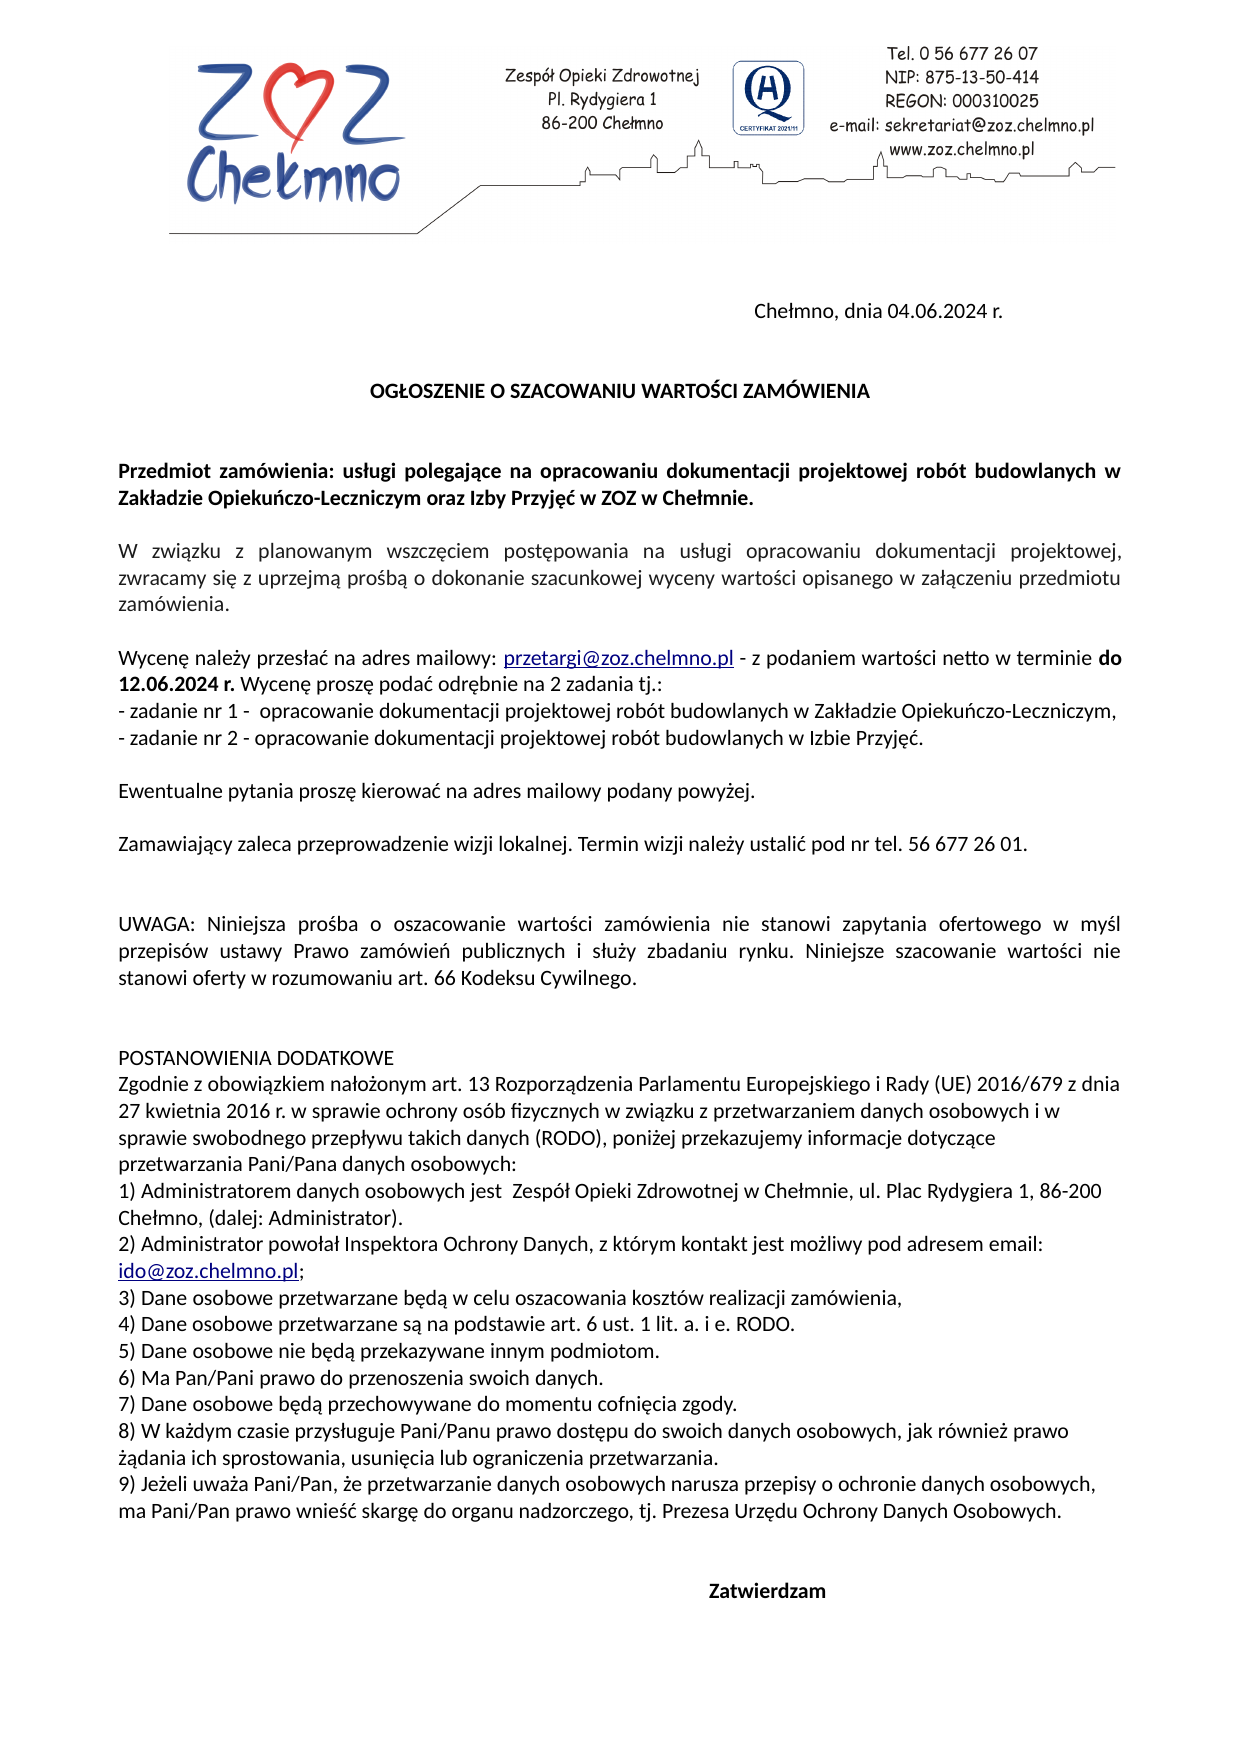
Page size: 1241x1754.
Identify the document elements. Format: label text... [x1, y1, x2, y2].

text UWAGA: Niniejsza prośba o oszacowanie wartości zamówienia nie stanowi zapytania ofertowego w myśl przepisów ustawy Prawo zamówień publicznych i służy zbadaniu rynku. Niniejsze szacowanie wartości nie stanowi oferty w rozumowaniu art. 66 Kodeksu Cywilnego. [118, 910, 1122, 990]
text W związku z planowanym wszczęciem postępowania na usługi opracowaniu dokumentacji projektowej, zwracamy się z uprzejmą prośbą o dokonanie szacunkowej wyceny wartości opisanego w załączeniu przedmiotu zamówienia. [118, 537, 1122, 617]
text Zamawiający zaleca przeprowadzenie wizji lokalnej. Termin wizji należy ustalić pod nr tel. 56 677 26 01. [118, 830, 1122, 857]
text Chełmno, dnia 04.06.2024 r. [118, 297, 1122, 324]
picture [169, 46, 1116, 244]
text Przedmiot zamówienia: usługi polegające na opracowaniu dokumentacji projektowej robót budowlanych w Zakładzie Opiekuńczo-Leczniczym oraz Izby Przyjęć w ZOZ w Chełmnie. [118, 457, 1122, 510]
text Ewentualne pytania proszę kierować na adres mailowy podany powyżej. [118, 777, 1122, 804]
text POSTANOWIENIA DODATKOWE Zgodnie z obowiązkiem nałożonym art. 13 Rozporządzenia Parlamentu Europejskiego i Rady (UE) 2016/679 z dnia 27 kwietnia 2016 r. w sprawie ochrony osób fizycznych w związku z przetwarzaniem danych osobowych i w sprawie swobodnego przepływu takich danych (RODO), poniżej przekazujemy informacje dotyczące przetwarzania Pani/Pana danych osobowych: 1) Administratorem danych osobowych jest Zespół Opieki Zdrowotnej w Chełmnie, ul. Plac Rydygiera 1, 86-200 Chełmno, (dalej: Administrator). 2) Administrator powołał Inspektora Ochrony Danych, z którym kontakt jest możliwy pod adresem email: ido@zoz.chelmno.pl; 3) Dane osobowe przetwarzane będą w celu oszacowania kosztów realizacji zamówienia, 4) Dane osobowe przetwarzane są na podstawie art. 6 ust. 1 lit. a. i e. RODO. 5) Dane osobowe nie będą przekazywane innym podmiotom. 6) Ma Pan/Pani prawo do przenoszenia swoich danych. 7) Dane osobowe będą przechowywane do momentu cofnięcia zgody. 8) W każdym czasie przysługuje Pani/Panu prawo dostępu do swoich danych osobowych, jak również prawo żądania ich sprostowania, usunięcia lub ograniczenia przetwarzania. 9) Jeżeli uważa Pani/Pan, że przetwarzanie danych osobowych narusza przepisy o ochronie danych osobowych, ma Pani/Pan prawo wnieść skargę do organu nadzorczego, tj. Prezesa Urzędu Ochrony Danych Osobowych. [118, 1044, 1122, 1524]
text OGŁOSZENIE O SZACOWANIU WARTOŚCI ZAMÓWIENIA [118, 377, 1122, 404]
text Wycenę należy przesłać na adres mailowy: przetargi@zoz.chelmno.pl - z podaniem wartości netto w terminie do 12.06.2024 r. Wycenę proszę podać odrębnie na 2 zadania tj.: [118, 644, 1122, 697]
text - zadanie nr 2 - opracowanie dokumentacji projektowej robót budowlanych w Izbie Przyjęć. [118, 724, 1122, 750]
text - zadanie nr 1 - opracowanie dokumentacji projektowej robót budowlanych w Zakładzie Opiekuńczo-Leczniczym, [118, 697, 1122, 724]
text Zatwierdzam [118, 1577, 1122, 1604]
